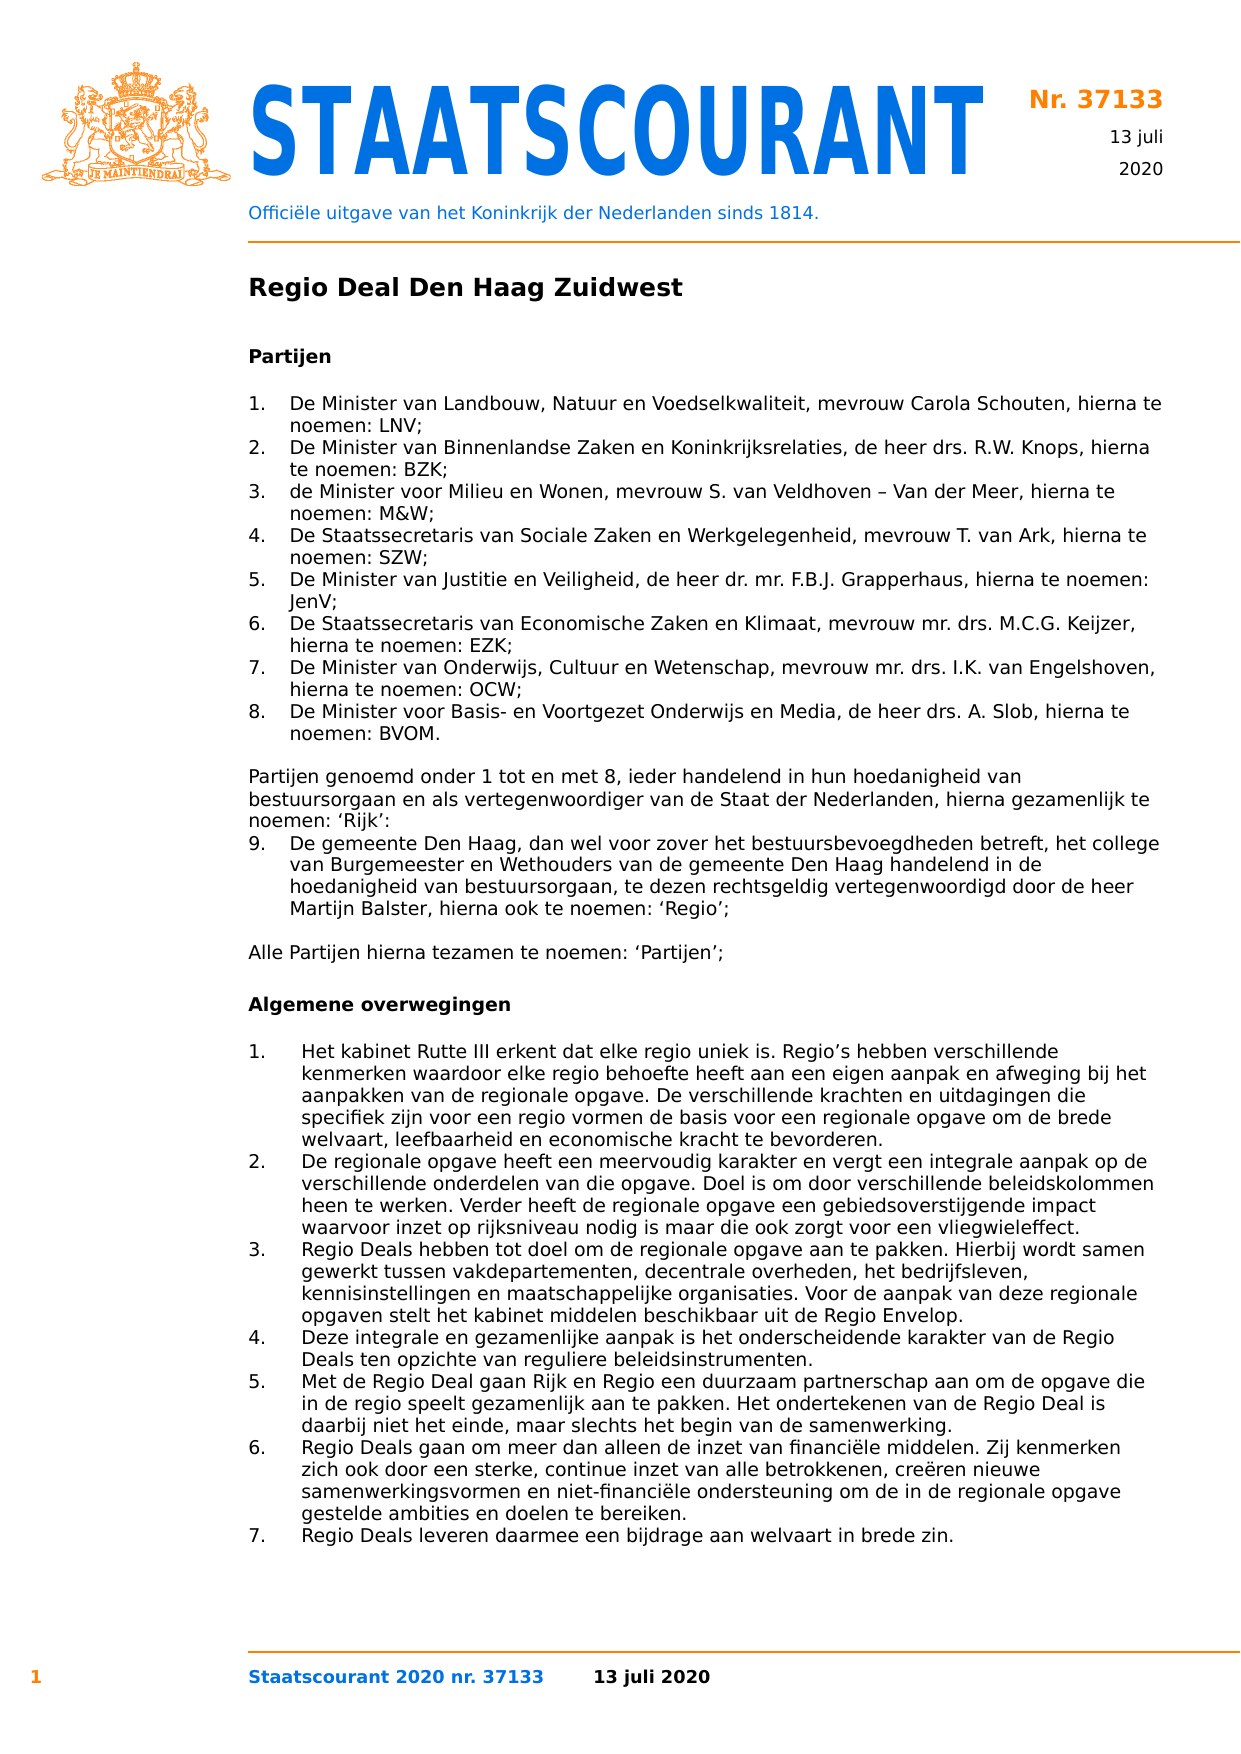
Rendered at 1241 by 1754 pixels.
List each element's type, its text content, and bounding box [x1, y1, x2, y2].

text 7. Regio Deals leveren daarmee een bijdrage aan welvaart in brede zin. [248, 1525, 1163, 1547]
subtitle Regio Deal Den Haag Zuidwest [248, 273, 1163, 302]
subtitle Algemene overwegingen [248, 994, 1163, 1016]
text 5. Met de Regio Deal gaan Rijk en Regio een duurzaam partnerschap aan om de opgave die in de regio speelt gezamenlijk aan te pakken. Het ondertekenen van de Regio Deal is daarbij niet het einde, maar slechts het begin van de samenwerking. [248, 1371, 1163, 1437]
table_cell Officiële uitgave van het Koninkrijk der Nederlanden sinds 1814. [248, 203, 1240, 241]
text 9. De gemeente Den Haag, dan wel voor zover het bestuursbevoegdheden betreft, het college van Burgemeester en Wethouders van de gemeente Den Haag handelend in de hoedanigheid van bestuursorgaan, te dezen rechtsgeldig vertegenwoordigd door de heer Martijn Balster, hierna ook te noemen: ‘Regio’; [248, 832, 1163, 920]
text 4. De Staatssecretaris van Sociale Zaken en Werkgelegenheid, mevrouw T. van Ark, hierna te noemen: SZW; [248, 525, 1163, 569]
text 1. De Minister van Landbouw, Natuur en Voedselkwaliteit, mevrouw Carola Schouten, hierna te noemen: LNV; [248, 393, 1163, 437]
text 8. De Minister voor Basis- en Voortgezet Onderwijs en Media, de heer drs. A. Slob, hierna te noemen: BVOM. [248, 701, 1163, 744]
table_header STAATSCOURANT [248, 62, 998, 203]
text 6. Regio Deals gaan om meer dan alleen de inzet van financiële middelen. Zij kenmerken zich ook door een sterke, continue inzet van alle betrokkenen, creëren nieuwe samenwerkingsvormen en niet-financiële ondersteuning om de in de regionale opgave gestelde ambities en doelen te bereiken. [248, 1437, 1163, 1525]
text 6. De Staatssecretaris van Economische Zaken en Klimaat, mevrouw mr. drs. M.C.G. Keijzer, hierna te noemen: EZK; [248, 613, 1163, 657]
subtitle Partijen [248, 346, 1163, 368]
picture [41, 62, 231, 186]
text 7. De Minister van Onderwijs, Cultuur en Wetenschap, mevrouw mr. drs. I.K. van Engelshoven, hierna te noemen: OCW; [248, 657, 1163, 701]
text 3. de Minister voor Milieu en Wonen, mevrouw S. van Veldhoven – Van der Meer, hierna te noemen: M&W; [248, 481, 1163, 525]
text 1. Het kabinet Rutte III erkent dat elke regio uniek is. Regio’s hebben verschillende kenmerken waardoor elke regio behoefte heeft aan een eigen aanpak en afweging bij het aanpakken van de regionale opgave. De verschillende krachten en uitdagingen die specifiek zijn voor een regio vormen de basis voor een regionale opgave om de brede welvaart, leefbaarheid en economische kracht te bevorderen. [248, 1041, 1163, 1151]
text 5. De Minister van Justitie en Veiligheid, de heer dr. mr. F.B.J. Grapperhaus, hierna te noemen: JenV; [248, 569, 1163, 613]
text Alle Partijen hierna tezamen te noemen: ‘Partijen’; [248, 942, 1163, 964]
text Partijen genoemd onder 1 tot en met 8, ieder handelend in hun hoedanigheid van bestuursorgaan en als vertegenwoordiger van de Staat der Nederlanden, hierna gezamenlijk te noemen: ‘Rijk’: [248, 766, 1163, 832]
text 2. De regionale opgave heeft een meervoudig karakter en vergt een integrale aanpak op de verschillende onderdelen van die opgave. Doel is om door verschillende beleidskolommen heen te werken. Verder heeft de regionale opgave een gebiedsoverstijgende impact waarvoor inzet op rijksniveau nodig is maar die ook zorgt voor een vliegwieleffect. [248, 1151, 1163, 1239]
text 4. Deze integrale en gezamenlijke aanpak is het onderscheidende karakter van de Regio Deals ten opzichte van reguliere beleidsinstrumenten. [248, 1327, 1163, 1371]
table_cell 13 juli [998, 121, 1240, 153]
text 3. Regio Deals hebben tot doel om de regionale opgave aan te pakken. Hierbij wordt samen gewerkt tussen vakdepartementen, decentrale overheden, het bedrijfsleven, kennisinstellingen en maatschappelijke organisaties. Voor de aanpak van deze regionale opgaven stelt het kabinet middelen beschikbaar uit de Regio Envelop. [248, 1239, 1163, 1327]
text 2. De Minister van Binnenlandse Zaken en Koninkrijksrelaties, de heer drs. R.W. Knops, hierna te noemen: BZK; [248, 437, 1163, 481]
table_header Nr. 37133 [998, 62, 1240, 121]
table_header [25, 62, 248, 241]
table_cell 2020 [998, 153, 1240, 203]
